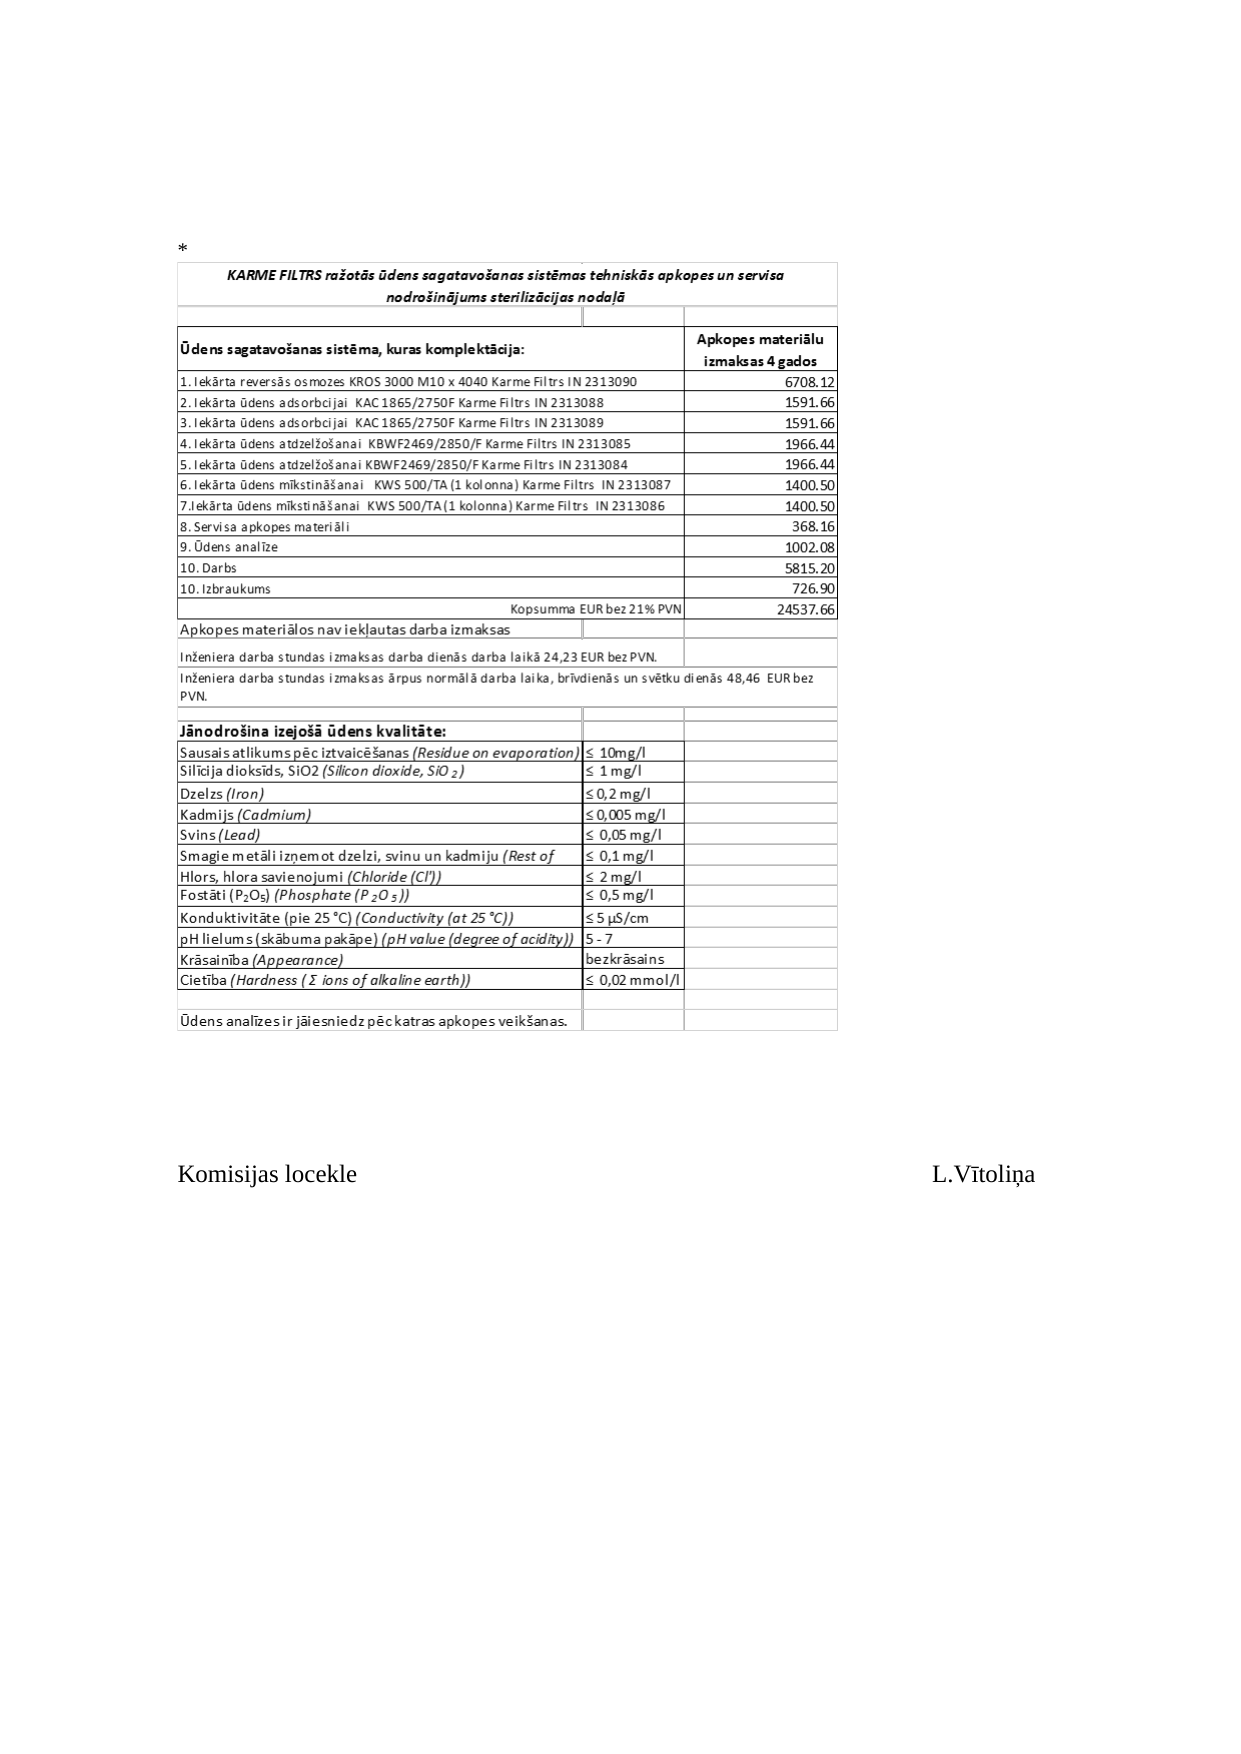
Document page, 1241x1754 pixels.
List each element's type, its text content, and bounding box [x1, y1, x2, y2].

table_header [178, 1056, 542, 1090]
table_header [826, 1056, 977, 1090]
table_header [977, 1056, 1104, 1090]
table_header [689, 1056, 826, 1090]
text * [177, 238, 1167, 262]
table_header [542, 1056, 689, 1090]
text Komisijas locekle L.Vītoliņa [177, 1159, 1181, 1188]
